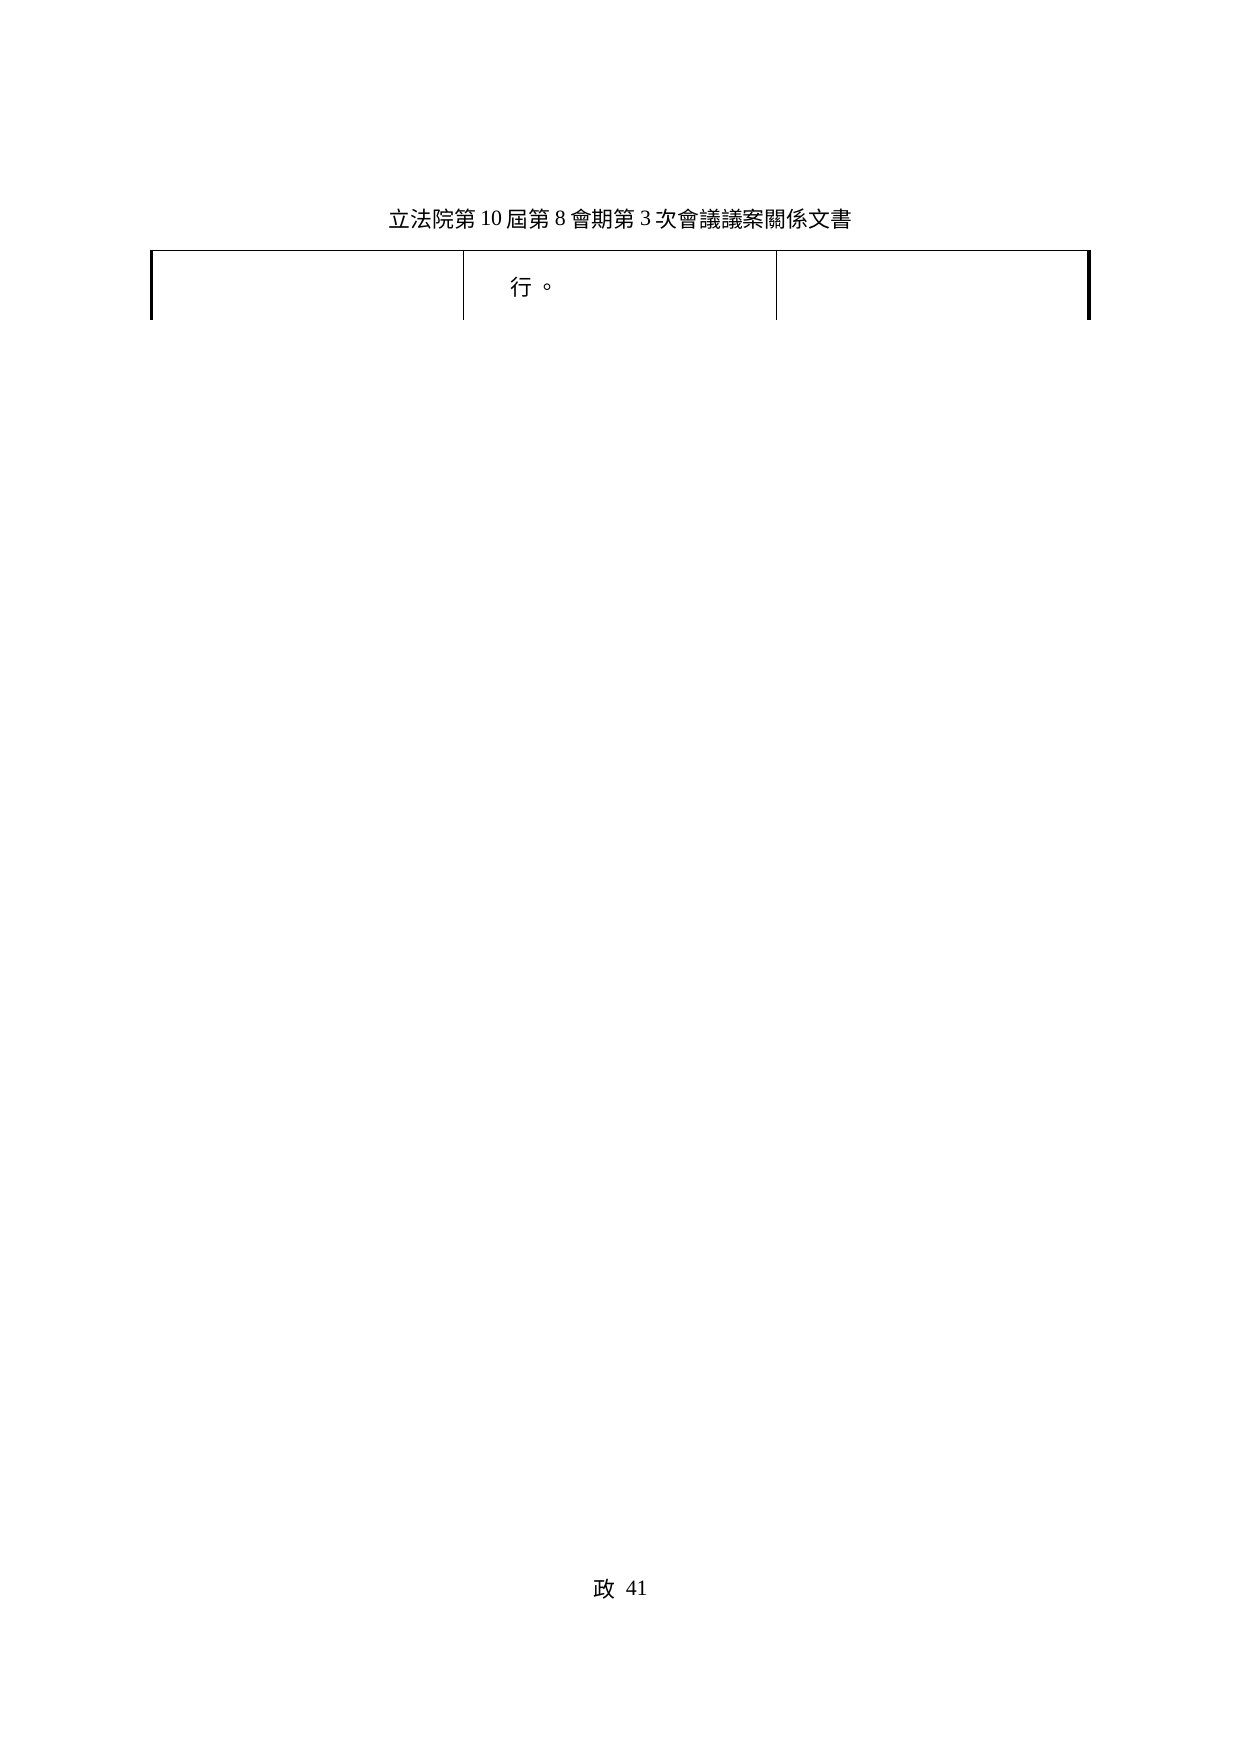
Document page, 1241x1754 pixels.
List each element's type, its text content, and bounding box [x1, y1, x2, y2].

table_cell [153, 251, 463, 319]
table_cell [777, 251, 1087, 319]
table_cell 行。 [464, 251, 776, 319]
